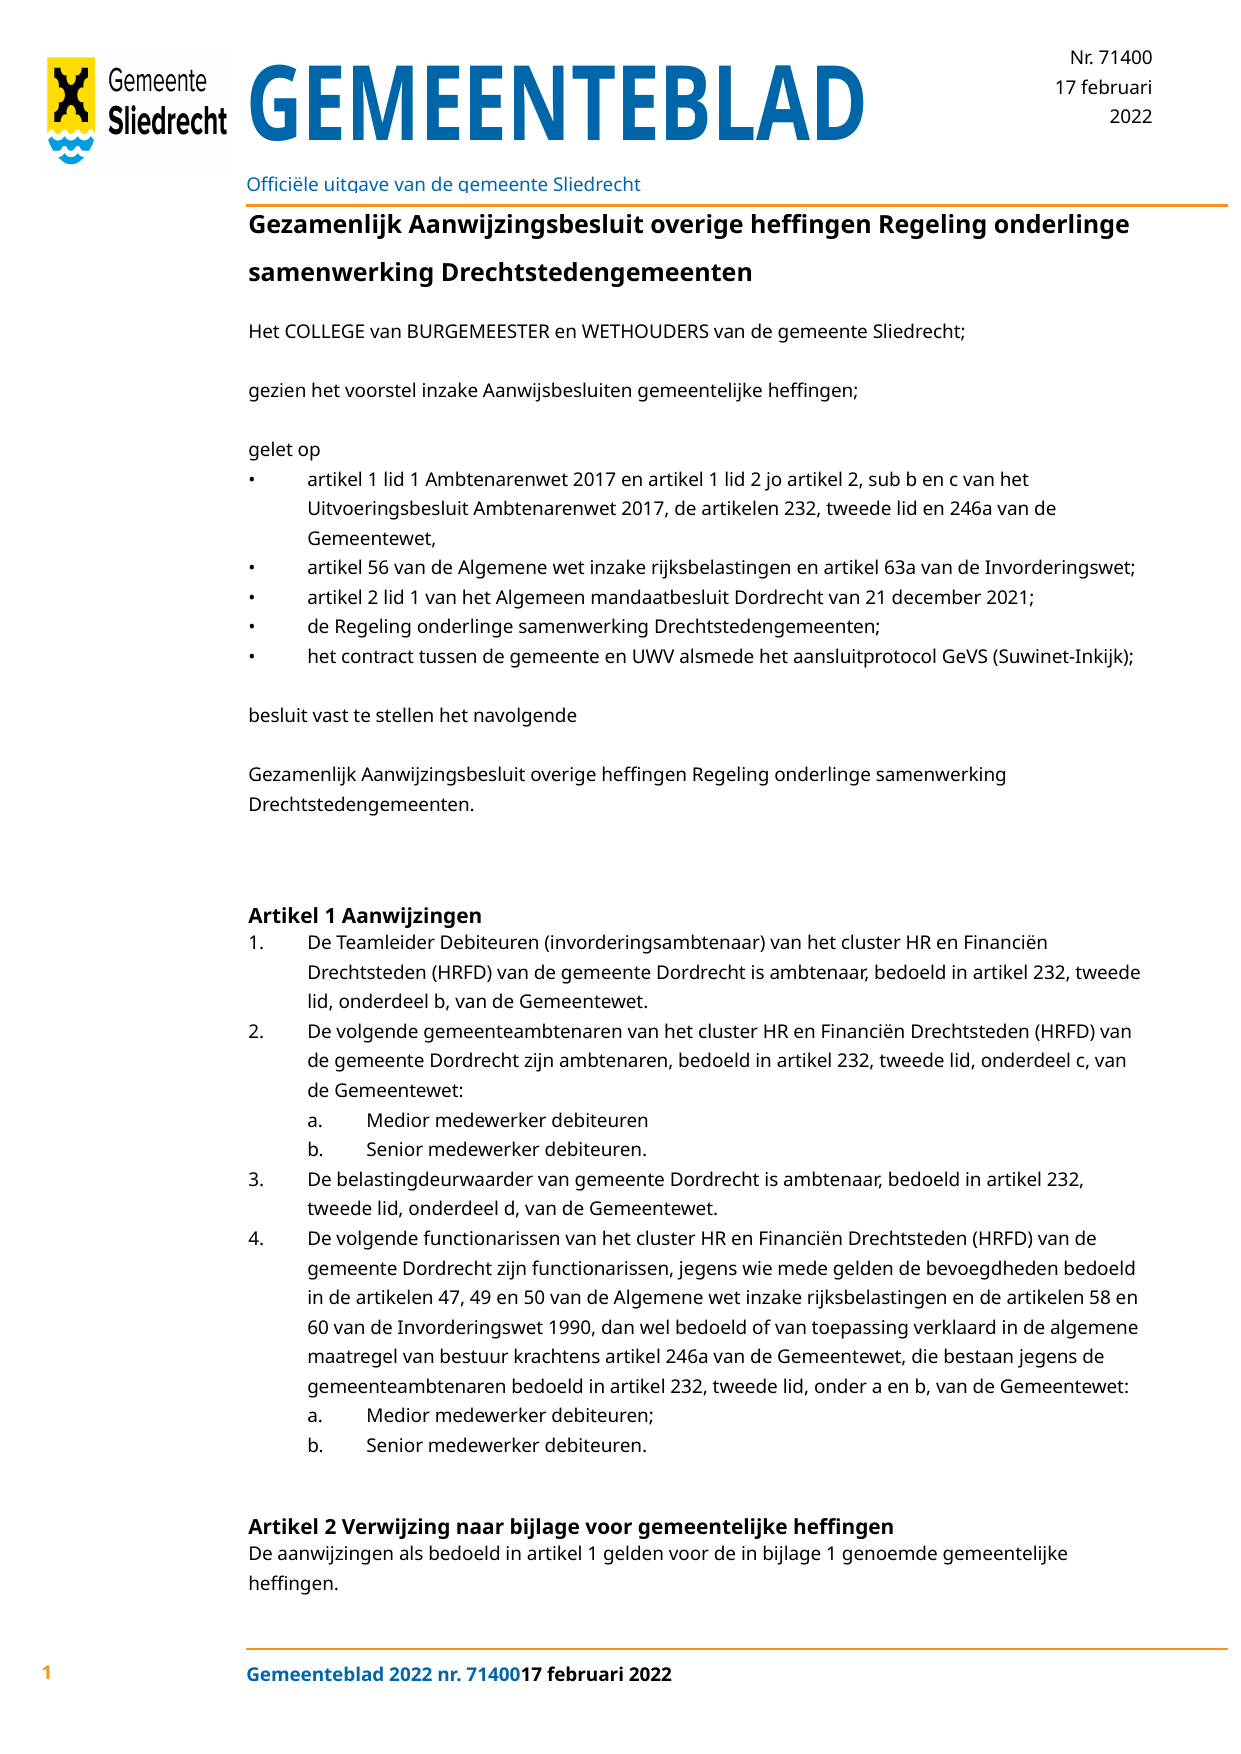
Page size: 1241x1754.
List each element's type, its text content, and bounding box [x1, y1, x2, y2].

list artikel 56 van de Algemene wet inzake rijksbelastingen en artikel 63a van de Invorderingswet; [248, 554, 1152, 580]
text Artikel 2 Verwijzing naar bijlage voor gemeentelijke heffingen [248, 1512, 1152, 1541]
text Gezamenlijk Aanwijzingsbesluit overige heffingen Regeling onderlinge samenwerking Drechtstedengemeenten. [248, 762, 1152, 817]
list Medior medewerker debiteuren [307, 1107, 1152, 1132]
list Medior medewerker debiteuren; [307, 1403, 1152, 1428]
text Gezamenlijk Aanwijzingsbesluit overige heffingen Regeling onderlinge samenwerking Drechtstedengemeenten [248, 207, 1152, 288]
text gelet op [248, 436, 1152, 462]
picture [41, 47, 231, 172]
text besluit vast te stellen het navolgende [248, 702, 1152, 728]
text gezien het voorstel inzake Aanwijsbesluiten gemeentelijke heffingen; [248, 377, 1152, 403]
text Artikel 1 Aanwijzingen [248, 901, 1152, 929]
list artikel 2 lid 1 van het Algemeen mandaatbesluit Dordrecht van 21 december 2021; [248, 584, 1152, 610]
list Senior medewerker debiteuren. [307, 1136, 1152, 1162]
list De belastingdeurwaarder van gemeente Dordrecht is ambtenaar, bedoeld in artikel 232, tweede lid, onderdeel d, van de Gemeentewet. [248, 1166, 1152, 1221]
list De Teamleider Debiteuren (invorderingsambtenaar) van het cluster HR en Financiën Drechtsteden (HRFD) van de gemeente Dordrecht is ambtenaar, bedoeld in artikel 232, tweede lid, onderdeel b, van de Gemeentewet. [248, 929, 1152, 1014]
list het contract tussen de gemeente en UWV alsmede het aansluitprotocol GeVS (Suwinet-Inkijk); [248, 643, 1152, 669]
list De volgende functionarissen van het cluster HR en Financiën Drechtsteden (HRFD) van de gemeente Dordrecht zijn functionarissen, jegens wie mede gelden de bevoegdheden bedoeld in de artikelen 47, 49 en 50 van de Algemene wet inzake rijksbelastingen en de artikelen 58 en 60 van de Invorderingswet 1990, dan wel bedoeld of van toepassing verklaard in de algemene maatregel van bestuur krachtens artikel 246a van de Gemeentewet, die bestaan jegens de gemeenteambtenaren bedoeld in artikel 232, tweede lid, onder a en b, van de Gemeentewet: [248, 1225, 1152, 1399]
list de Regeling onderlinge samenwerking Drechtstedengemeenten; [248, 614, 1152, 639]
list Senior medewerker debiteuren. [307, 1432, 1152, 1458]
text Het COLLEGE van BURGEMEESTER en WETHOUDERS van de gemeente Sliedrecht; [248, 318, 1152, 344]
text De aanwijzingen als bedoeld in artikel 1 gelden voor de in bijlage 1 genoemde gemeentelijke heffingen. [248, 1541, 1152, 1596]
list De volgende gemeenteambtenaren van het cluster HR en Financiën Drechtsteden (HRFD) van de gemeente Dordrecht zijn ambtenaren, bedoeld in artikel 232, tweede lid, onderdeel c, van de Gemeentewet: [248, 1018, 1152, 1103]
list artikel 1 lid 1 Ambtenarenwet 2017 en artikel 1 lid 2 jo artikel 2, sub b en c van het Uitvoeringsbesluit Ambtenarenwet 2017, de artikelen 232, tweede lid en 246a van de Gemeentewet, [248, 466, 1152, 551]
